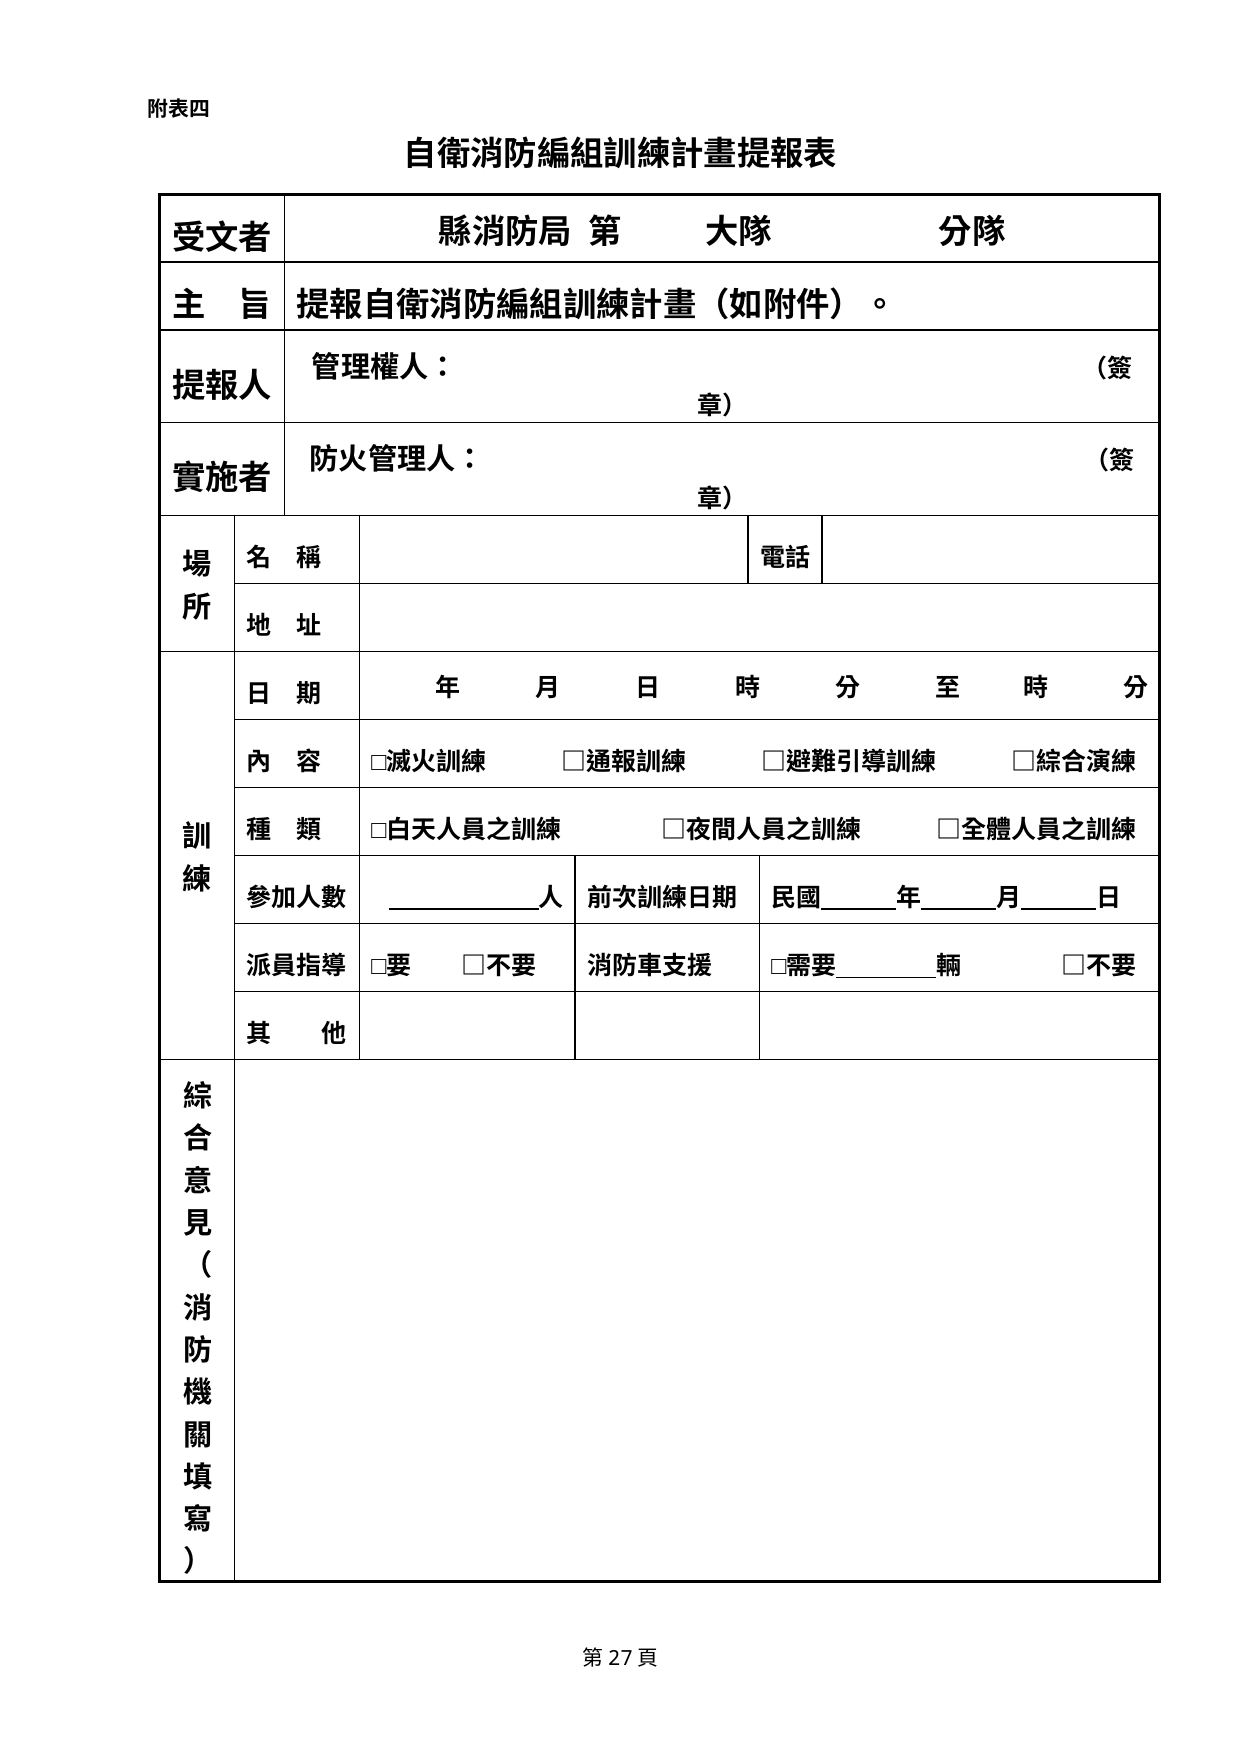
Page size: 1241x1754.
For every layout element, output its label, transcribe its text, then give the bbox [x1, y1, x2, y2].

table_cell 種 類 [235, 788, 359, 854]
table_cell 派員指導 [235, 924, 359, 991]
table_cell 人 [360, 856, 574, 923]
table_cell 提報自衛消防編組訓練計畫（如附件）。 [285, 263, 1158, 329]
table_cell □要 □不要 [360, 924, 574, 991]
table_cell 防火管理人： （簽章） [285, 423, 1158, 514]
table_cell □需要 輛 □不要 [760, 924, 1158, 991]
table_cell 年 月 日 時 分 至 時 分 [360, 652, 1158, 718]
table_cell □滅火訓練 □通報訓練 □避難引導訓練 □綜合演練 [360, 720, 1158, 787]
table_cell 綜合意見（消防機關填寫） [161, 1060, 234, 1580]
table_cell 參加人數 [235, 856, 359, 923]
table_cell 消防車支援 [576, 924, 759, 991]
table_cell 日 期 [235, 652, 359, 718]
table_cell [360, 516, 747, 582]
table_header 受文者 [161, 196, 284, 261]
table_header 縣消防局 第 大隊 分隊 [285, 196, 1158, 261]
text 附表四 [148, 96, 1092, 121]
table_cell 提報人 [161, 331, 284, 422]
table_cell 管理權人： （簽章） [285, 331, 1158, 422]
table_cell [823, 516, 1158, 582]
table_cell 民國 年 月 日 [760, 856, 1158, 923]
table_cell 前次訓練日期 [576, 856, 759, 923]
table_cell 地 址 [235, 584, 359, 651]
text 自衛消防編組訓練計畫提報表 [148, 129, 1092, 174]
table_cell 其 他 [235, 992, 359, 1059]
table_cell [235, 1060, 1158, 1580]
table_cell □白天人員之訓練 □夜間人員之訓練 □全體人員之訓練 [360, 788, 1158, 854]
table_cell 電話 [749, 516, 821, 582]
table_cell [760, 992, 1158, 1059]
table_cell [576, 992, 759, 1059]
table_cell 主 旨 [161, 263, 284, 329]
table_cell 實施者 [161, 423, 284, 514]
table_cell [360, 992, 574, 1059]
table_cell 場 所 [161, 516, 234, 651]
table_cell 訓 練 [161, 652, 234, 1059]
table_cell 名 稱 [235, 516, 359, 582]
table_cell 內 容 [235, 720, 359, 787]
table_cell [360, 584, 1158, 651]
